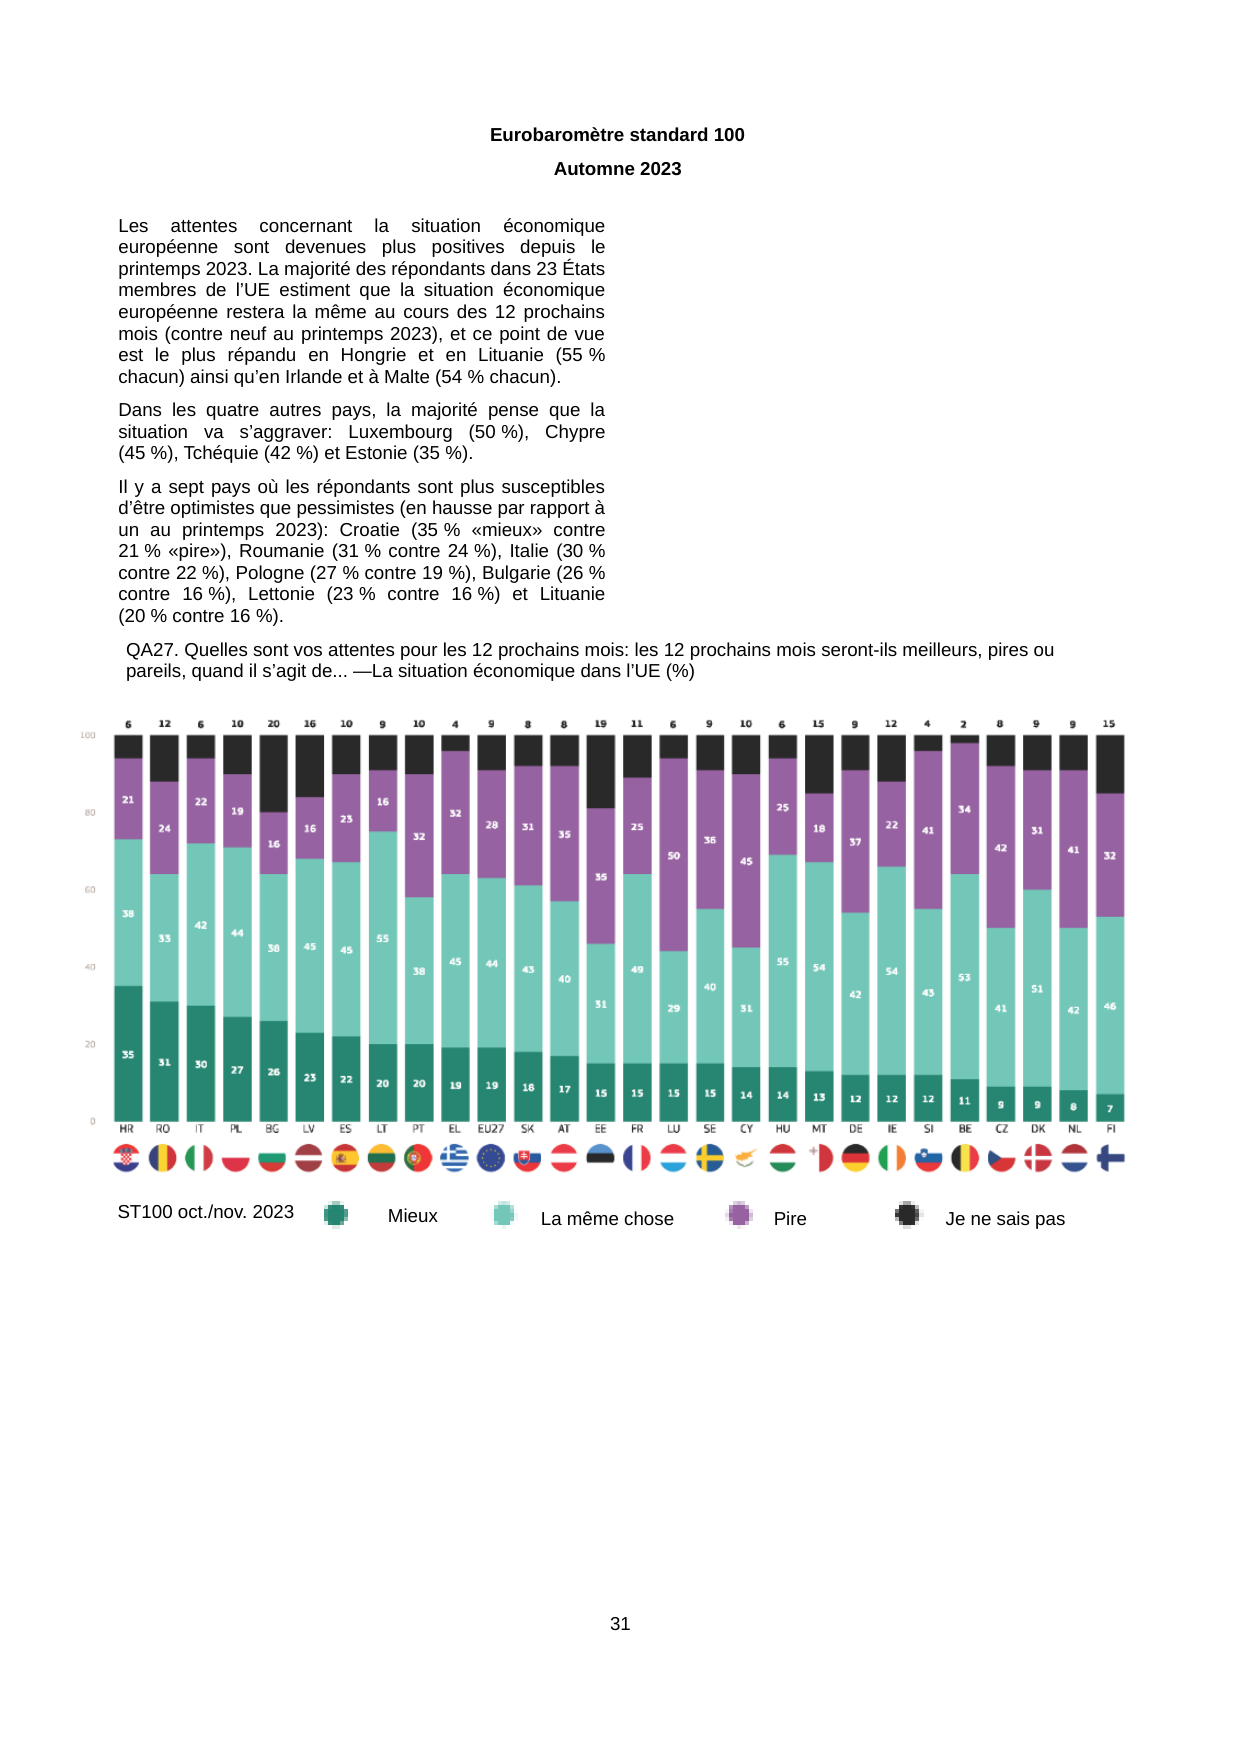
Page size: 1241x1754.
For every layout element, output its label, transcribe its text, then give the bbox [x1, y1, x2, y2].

text Dans les quatre autres pays, la majorité pense que la situation va s’aggraver: Luxembourg (50 %), Chypre (45 %), Tchéquie (42 %) et Estonie (35 %). [118, 399, 605, 463]
picture [71, 715, 1136, 1178]
text Il y a sept pays où les répondants sont plus susceptibles d’être optimistes que pessimistes (en hausse par rapport à un au printemps 2023): Croatie (35 % «mieux» contre 21 % «pire»), Roumanie (31 % contre 24 %), Italie (30 % contre 22 %), Pologne (27 % contre 19 %), Bulgarie (26 % contre 16 %), Lettonie (23 % contre 16 %) et Lituanie (20 % contre 16 %). [118, 475, 605, 626]
text Les attentes concernant la situation économique européenne sont devenues plus positives depuis le printemps 2023. La majorité des répondants dans 23 États membres de l’UE estiment que la situation économique européenne restera la même au cours des 12 prochains mois (contre neuf au printemps 2023), et ce point de vue est le plus répandu en Hongrie et en Lituanie (55 % chacun) ainsi qu’en Irlande et à Malte (54 % chacun). [118, 214, 605, 387]
picture [316, 1190, 924, 1233]
